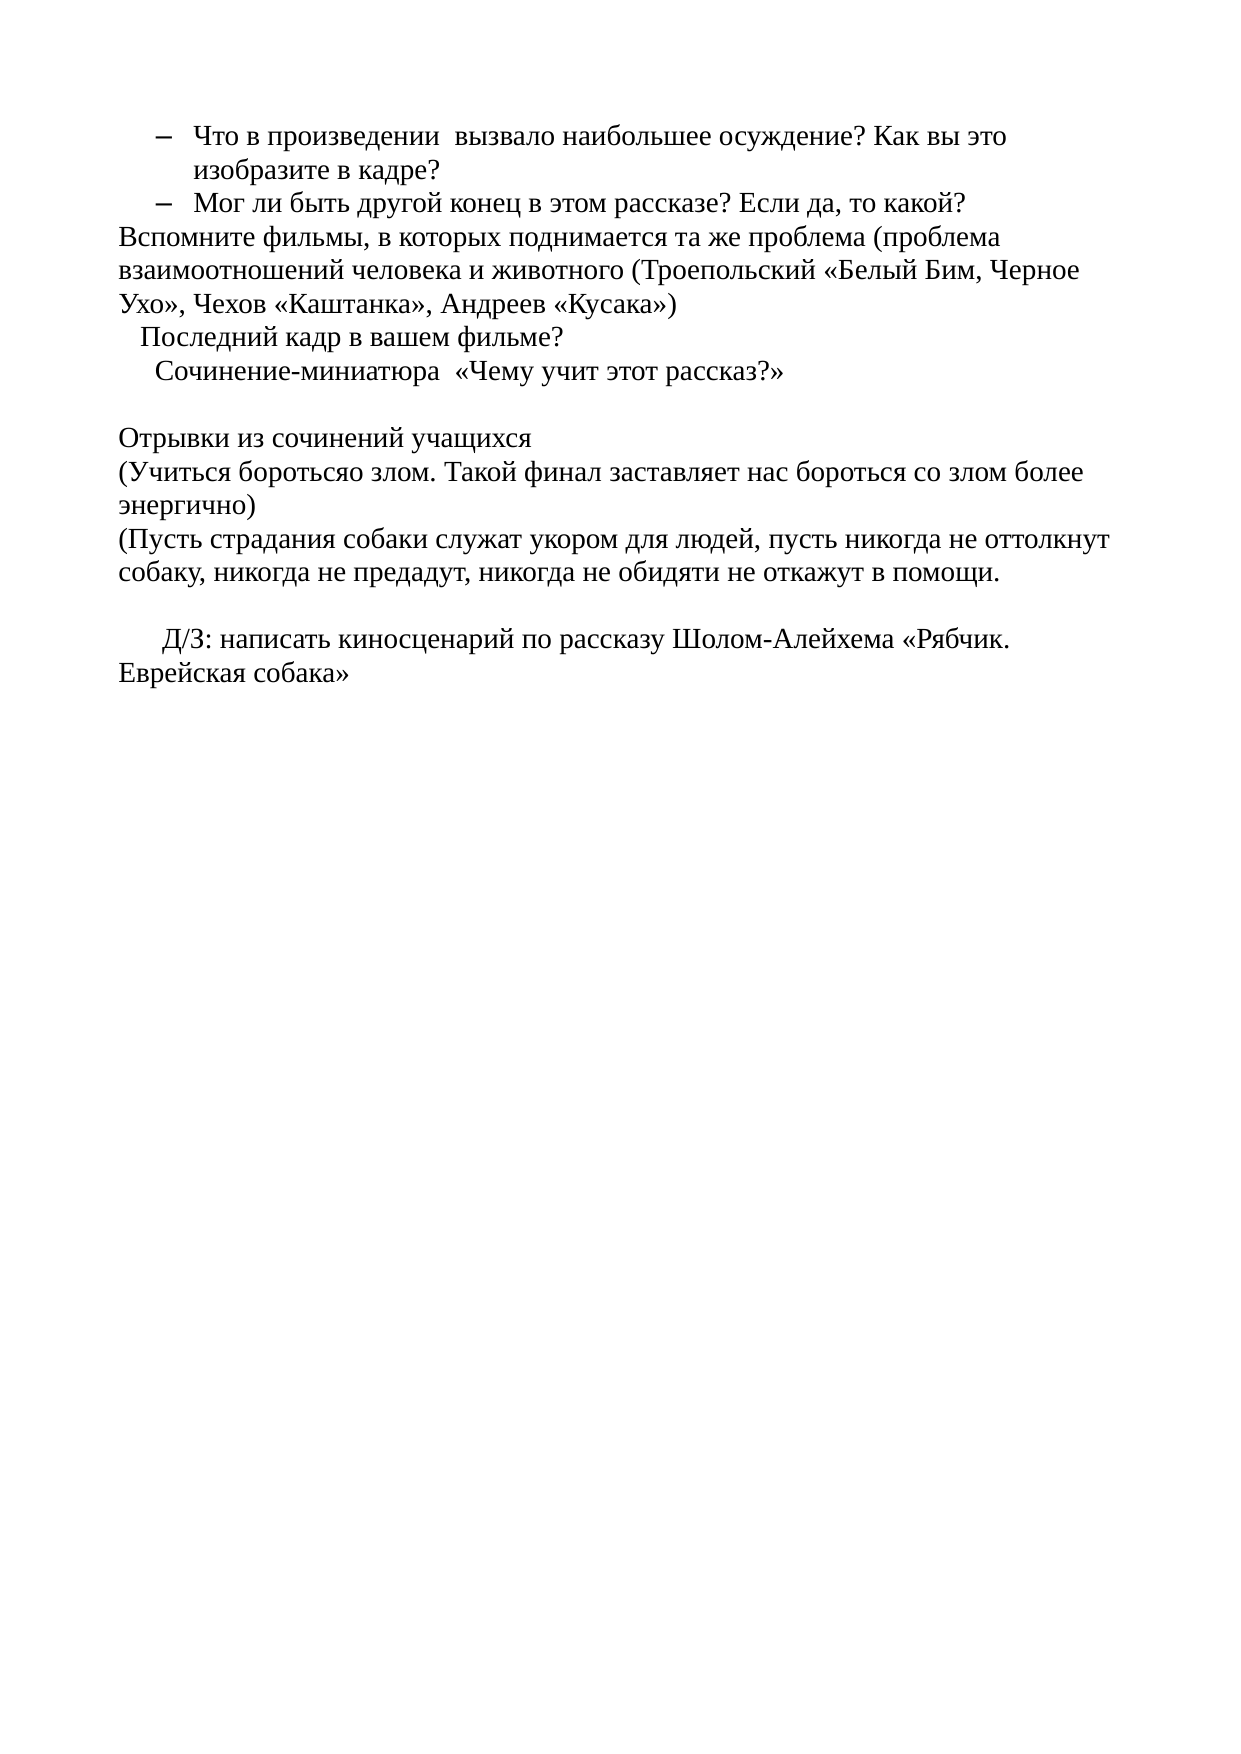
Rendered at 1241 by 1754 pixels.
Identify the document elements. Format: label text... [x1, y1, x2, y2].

text Д/З: написать киносценарий по рассказу Шолом-Алейхема «Рябчик. Еврейская собака» [118, 621, 1122, 688]
text Вспомните фильмы, в которых поднимается та же проблема (проблема взаимоотношений человека и животного (Троепольский «Белый Бим, Черное Ухо», Чехов «Каштанка», Андреев «Кусака») [118, 219, 1122, 319]
list Мог ли быть другой конец в этом рассказе? Если да, то какой? [156, 185, 1122, 219]
text (Учиться боротьсяо злом. Такой финал заставляет нас бороться со злом более энергично) [118, 454, 1122, 521]
text Последний кадр в вашем фильме? [118, 319, 1122, 353]
list Что в произведении вызвало наибольшее осуждение? Как вы это изобразите в кадре? [156, 118, 1122, 185]
text Отрывки из сочинений учащихся [118, 420, 1122, 454]
text Сочинение-миниатюра «Чему учит этот рассказ?» [118, 353, 1122, 387]
text (Пусть страдания собаки служат укором для людей, пусть никогда не оттолкнут собаку, никогда не предадут, никогда не обидяти не откажут в помощи. [118, 521, 1122, 588]
